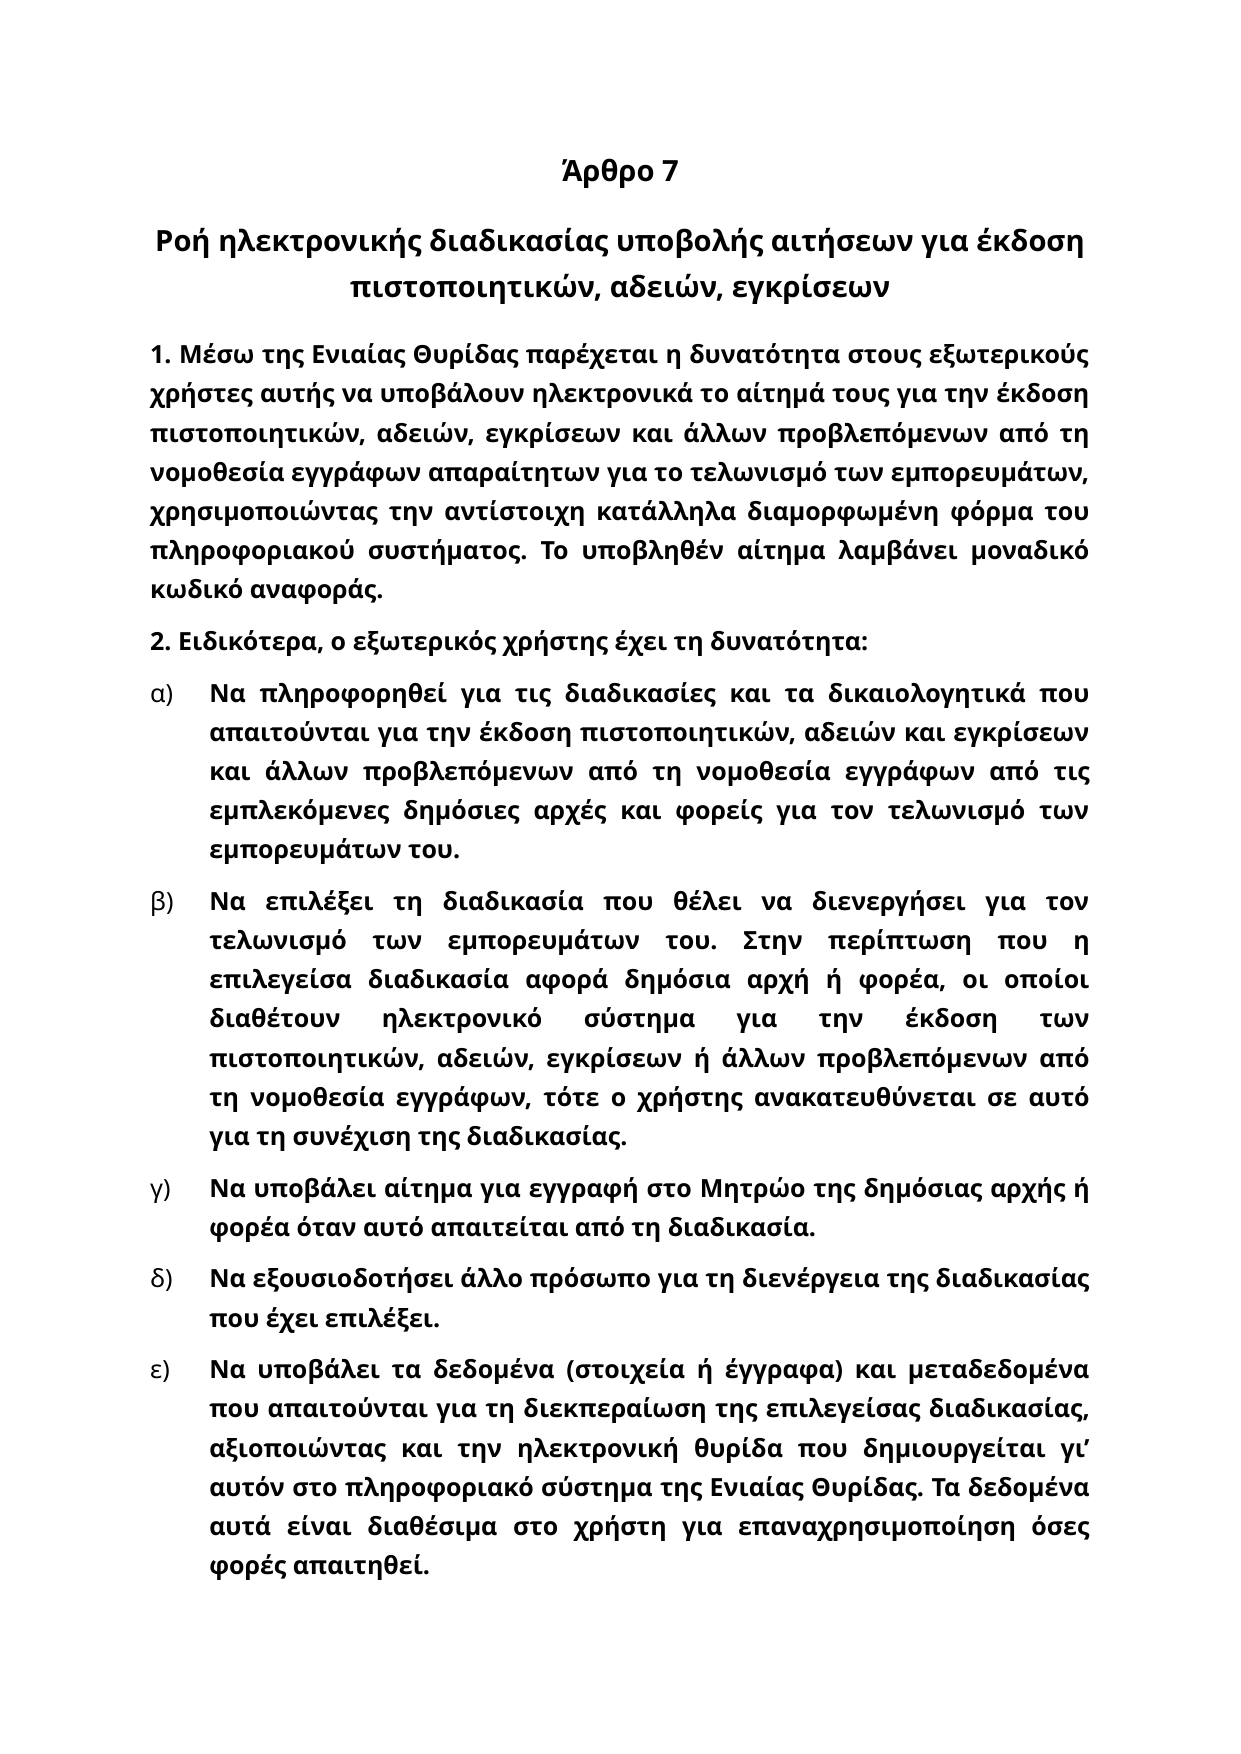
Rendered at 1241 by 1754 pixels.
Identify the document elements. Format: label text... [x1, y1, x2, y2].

list γ) Να υποβάλει αίτημα για εγγραφή στο Μητρώο της δημόσιας αρχής ή φορέα όταν αυτό απαιτείται από τη διαδικασία. [150, 1170, 1090, 1243]
text 2. Ειδικότερα, ο εξωτερικός χρήστης έχει τη δυνατότητα: [150, 623, 1090, 658]
list ε) Να υποβάλει τα δεδομένα (στοιχεία ή έγγραφα) και μεταδεδομένα που απαιτούνται για τη διεκπεραίωση της επιλεγείσας διαδικασίας, αξιοποιώντας και την ηλεκτρονική θυρίδα που δημιουργείται γι’ αυτόν στο πληροφοριακό σύστημα της Ενιαίας Θυρίδας. Τα δεδομένα αυτά είναι διαθέσιμα στο χρήστη για επαναχρησιμοποίηση όσες φορές απαιτηθεί. [150, 1352, 1090, 1582]
list α) Να πληροφορηθεί για τις διαδικασίες και τα δικαιολογητικά που απαιτούνται για την έκδοση πιστοποιητικών, αδειών και εγκρίσεων και άλλων προβλεπόμενων από τη νομοθεσία εγγράφων από τις εμπλεκόμενες δημόσιες αρχές και φορείς για τον τελωνισμό των εμπορευμάτων του. [150, 675, 1090, 866]
subtitle Άρθρο 7 [150, 150, 1090, 190]
list β) Να επιλέξει τη διαδικασία που θέλει να διενεργήσει για τον τελωνισμό των εμπορευμάτων του. Στην περίπτωση που η επιλεγείσα διαδικασία αφορά δημόσια αρχή ή φορέα, οι οποίοι διαθέτουν ηλεκτρονικό σύστημα για την έκδοση των πιστοποιητικών, αδειών, εγκρίσεων ή άλλων προβλεπόμενων από τη νομοθεσία εγγράφων, τότε ο χρήστης ανακατευθύνεται σε αυτό για τη συνέχιση της διαδικασίας. [150, 883, 1090, 1153]
list δ) Να εξουσιοδοτήσει άλλο πρόσωπο για τη διενέργεια της διαδικασίας που έχει επιλέξει. [150, 1261, 1090, 1334]
subtitle Ροή ηλεκτρονικής διαδικασίας υποβολής αιτήσεων για έκδοση πιστοποιητικών, αδειών, εγκρίσεων [150, 221, 1090, 306]
text 1. Μέσω της Ενιαίας Θυρίδας παρέχεται η δυνατότητα στους εξωτερικούς χρήστες αυτής να υποβάλουν ηλεκτρονικά το αίτημά τους για την έκδοση πιστοποιητικών, αδειών, εγκρίσεων και άλλων προβλεπόμενων από τη νομοθεσία εγγράφων απαραίτητων για το τελωνισμό των εμπορευμάτων, χρησιμοποιώντας την αντίστοιχη κατάλληλα διαμορφωμένη φόρμα του πληροφοριακού συστήματος. Το υποβληθέν αίτημα λαμβάνει μοναδικό κωδικό αναφοράς. [150, 337, 1090, 606]
